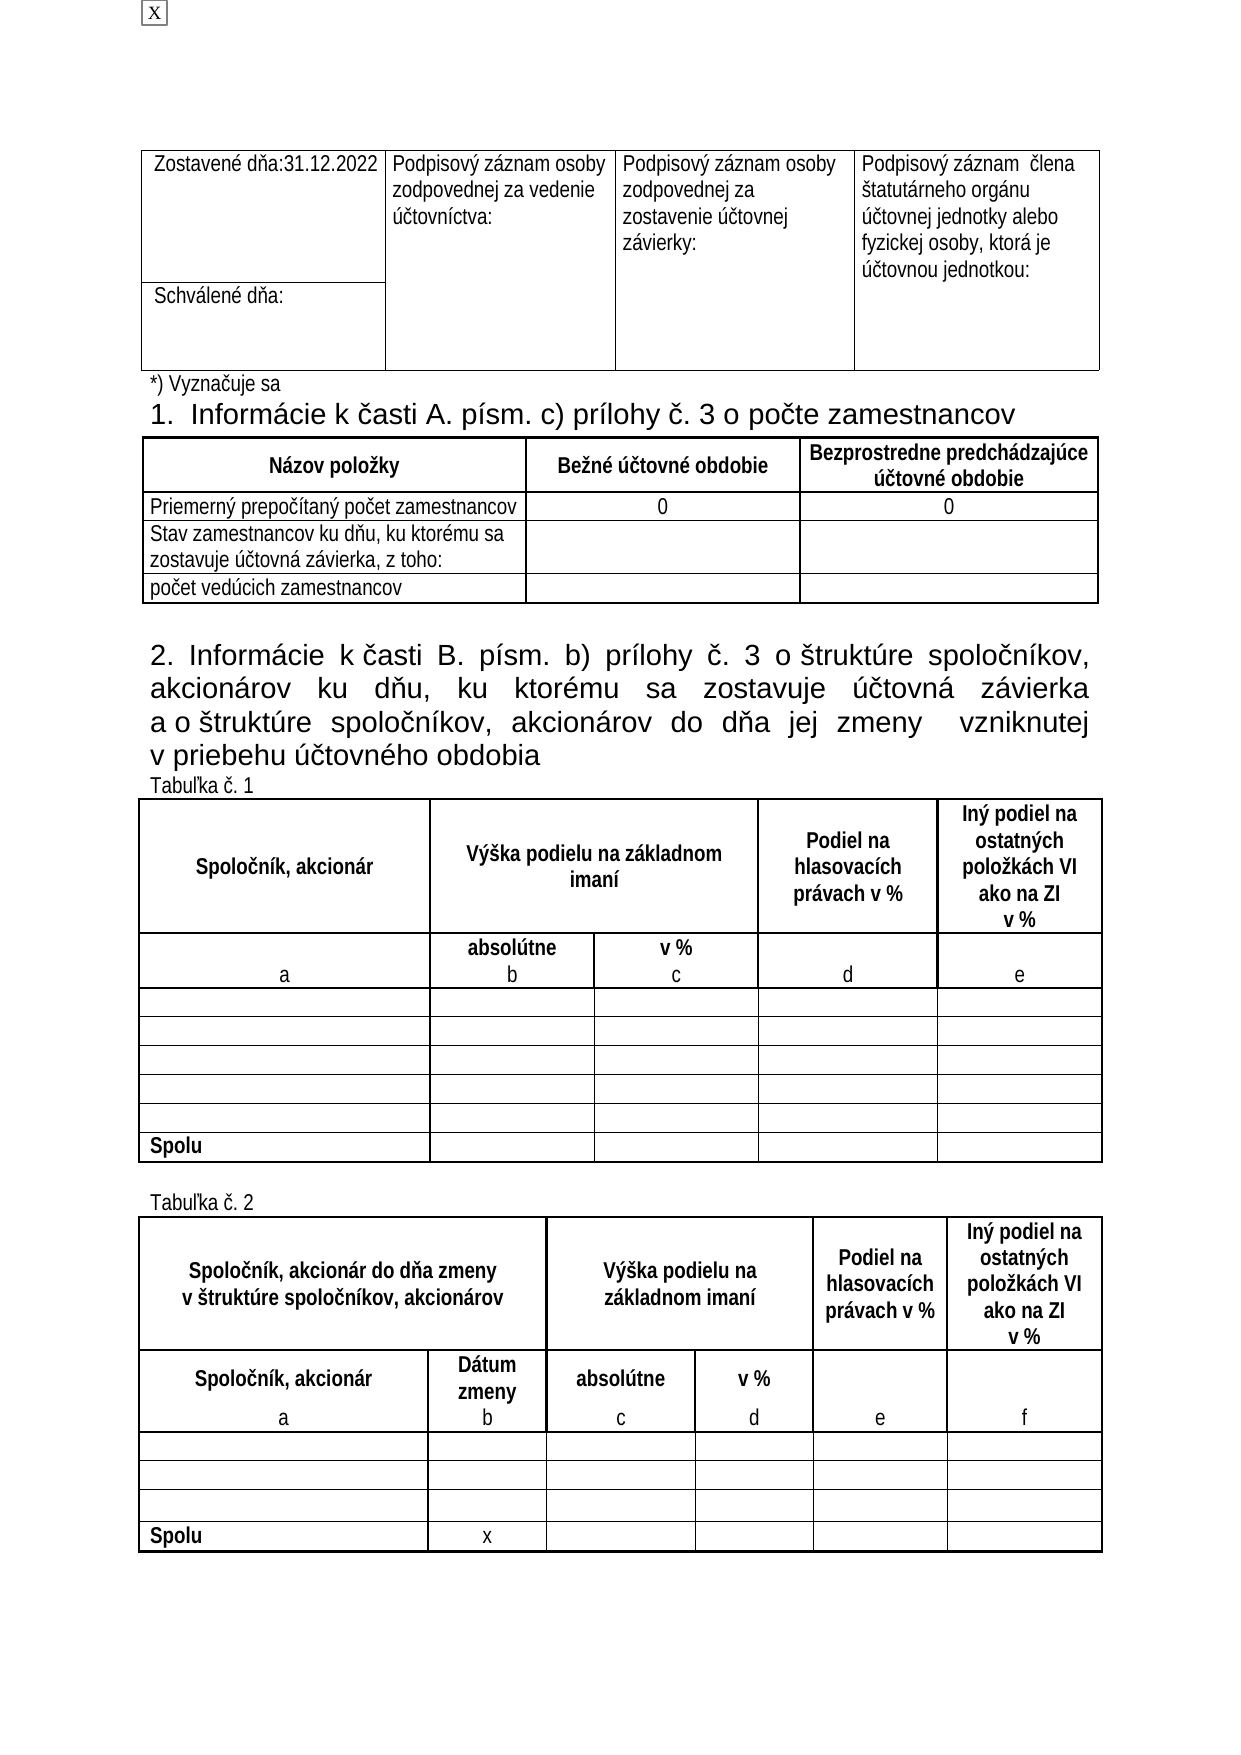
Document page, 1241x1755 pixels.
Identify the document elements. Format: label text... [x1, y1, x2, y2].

text Tabuľka č. 2 [150, 1189, 1090, 1216]
table_cell [595, 1046, 758, 1074]
table_cell v % [595, 934, 757, 961]
table_header Výška podielu na základnom imaní [431, 800, 757, 932]
table_cell d [759, 961, 936, 987]
table_cell 0 [801, 493, 1097, 520]
table_cell [696, 1461, 813, 1488]
table_cell [547, 1490, 695, 1521]
table_header Podiel na hlasovacích právach v % [759, 800, 936, 932]
table_cell e [939, 961, 1101, 987]
table_cell [140, 934, 429, 961]
table_cell [814, 1433, 947, 1459]
table_cell [938, 989, 1101, 1016]
table_cell Priemerný prepočítaný počet zamestnancov [144, 493, 525, 520]
table_cell a [140, 1404, 427, 1431]
table_cell [814, 1461, 947, 1488]
table_cell [527, 574, 799, 602]
table_header Spoločník, akcionár do dňa zmeny v štruktúre spoločníkov, akcionárov [140, 1218, 545, 1349]
table_cell absolútne [431, 934, 593, 961]
table_cell [140, 1046, 429, 1074]
table_cell [140, 1433, 427, 1459]
table_cell b [429, 1404, 545, 1431]
table_cell f [948, 1404, 1101, 1431]
table_cell [855, 282, 1099, 370]
table_cell v % [696, 1351, 812, 1404]
table_cell [938, 1075, 1101, 1103]
table_cell počet vedúcich zamestnancov [144, 574, 525, 602]
table_cell [938, 1017, 1101, 1045]
table_cell e [814, 1404, 946, 1431]
table_cell Spolu [140, 1133, 429, 1161]
table_cell Spolu [140, 1522, 427, 1550]
table_cell [759, 1046, 937, 1074]
table_cell [140, 989, 429, 1016]
table_cell [814, 1522, 947, 1550]
table_cell [140, 1075, 429, 1103]
table_cell [696, 1433, 813, 1459]
table_cell [938, 1104, 1101, 1132]
table_cell [431, 1133, 594, 1161]
table_cell [696, 1522, 813, 1550]
table_header Podiel na hlasovacích právach v % [814, 1218, 946, 1349]
table_cell [696, 1490, 813, 1521]
table_cell [595, 1075, 758, 1103]
text Tabuľka č. 1 [150, 772, 1090, 798]
table_cell b [431, 961, 593, 987]
table_cell x [429, 1522, 546, 1550]
table_cell [801, 574, 1097, 602]
table_cell [140, 1490, 427, 1521]
table_header Iný podiel na ostatných položkách VI ako na ZI v % [939, 800, 1101, 932]
table_cell [759, 1104, 937, 1132]
title 2. Informácie k časti B. písm. b) prílohy č. 3 o štruktúre spoločníkov, akcionárov ku dňu, ku ktorému sa zostavuje účtovná závierka a o štruktúre spoločníkov, akcionárov do dňa jej zmeny vzniknutej v priebehu účtovného obdobia [150, 638, 1090, 772]
table_cell [814, 1490, 947, 1521]
table_cell [547, 1433, 695, 1459]
table_header Bezprostredne predchádzajúce účtovné obdobie [801, 439, 1097, 491]
table_cell Spoločník, akcionár [140, 1351, 427, 1404]
table_cell [948, 1490, 1101, 1521]
table_cell [759, 934, 936, 961]
table_cell [140, 1017, 429, 1045]
table_cell [948, 1433, 1101, 1459]
table_cell Dátum zmeny [429, 1351, 545, 1404]
table_cell [431, 1104, 594, 1132]
table_cell [595, 1017, 758, 1045]
table_cell [431, 1046, 594, 1074]
title 1. Informácie k časti A. písm. c) prílohy č. 3 o počte zamestnancov [150, 397, 1090, 430]
table_cell absolútne [548, 1351, 694, 1404]
table_cell Zostavené dňa:31.12.2022 [142, 151, 385, 282]
table_cell [938, 1046, 1101, 1074]
table_cell [140, 1104, 429, 1132]
table_cell [616, 282, 854, 370]
table_cell a [140, 961, 429, 987]
table_cell [759, 1075, 937, 1103]
table_cell Podpisový záznam osoby zodpovednej za zostavenie účtovnej závierky: [616, 151, 854, 282]
table_cell [801, 521, 1097, 572]
table_header Výška podielu na základnom imaní [548, 1218, 812, 1349]
table_cell [140, 1461, 427, 1488]
table_header Bežné účtovné obdobie [527, 439, 799, 491]
table_cell [431, 1017, 594, 1045]
table_cell Podpisový záznam osoby zodpovednej za vedenie účtovníctva: [386, 151, 615, 282]
table_header Spoločník, akcionár [140, 800, 429, 932]
table_cell [595, 1133, 758, 1161]
table_cell [814, 1351, 946, 1404]
table_cell c [595, 961, 757, 987]
table_cell [939, 934, 1101, 961]
table_cell [595, 989, 758, 1016]
table_cell [431, 989, 594, 1016]
table_cell [429, 1461, 546, 1488]
table_cell [386, 282, 615, 370]
table_cell [948, 1522, 1101, 1550]
text *) Vyznačuje sa [150, 371, 1090, 397]
table_cell [527, 521, 799, 572]
table_header Iný podiel na ostatných položkách VI ako na ZI v % [948, 1218, 1101, 1349]
table_cell 0 [527, 493, 799, 520]
table_cell [938, 1133, 1101, 1161]
table_cell [759, 1017, 937, 1045]
table_cell [547, 1461, 695, 1488]
table_cell Schválené dňa: [142, 283, 385, 370]
table_cell [948, 1461, 1101, 1488]
table_cell [429, 1433, 546, 1459]
table_cell [547, 1522, 695, 1550]
table_cell c [548, 1404, 694, 1431]
table_cell [431, 1075, 594, 1103]
table_cell [759, 1133, 937, 1161]
table_cell Stav zamestnancov ku dňu, ku ktorému sa zostavuje účtovná závierka, z toho: [144, 521, 525, 572]
table_cell [595, 1104, 758, 1132]
table_cell [759, 989, 937, 1016]
table_cell Podpisový záznam člena štatutárneho orgánu účtovnej jednotky alebo fyzickej osoby, ktorá je účtovnou jednotkou: [855, 151, 1099, 282]
table_cell d [696, 1404, 812, 1431]
table_cell [948, 1351, 1101, 1404]
table_cell [429, 1490, 546, 1521]
table_header Názov položky [144, 439, 525, 491]
